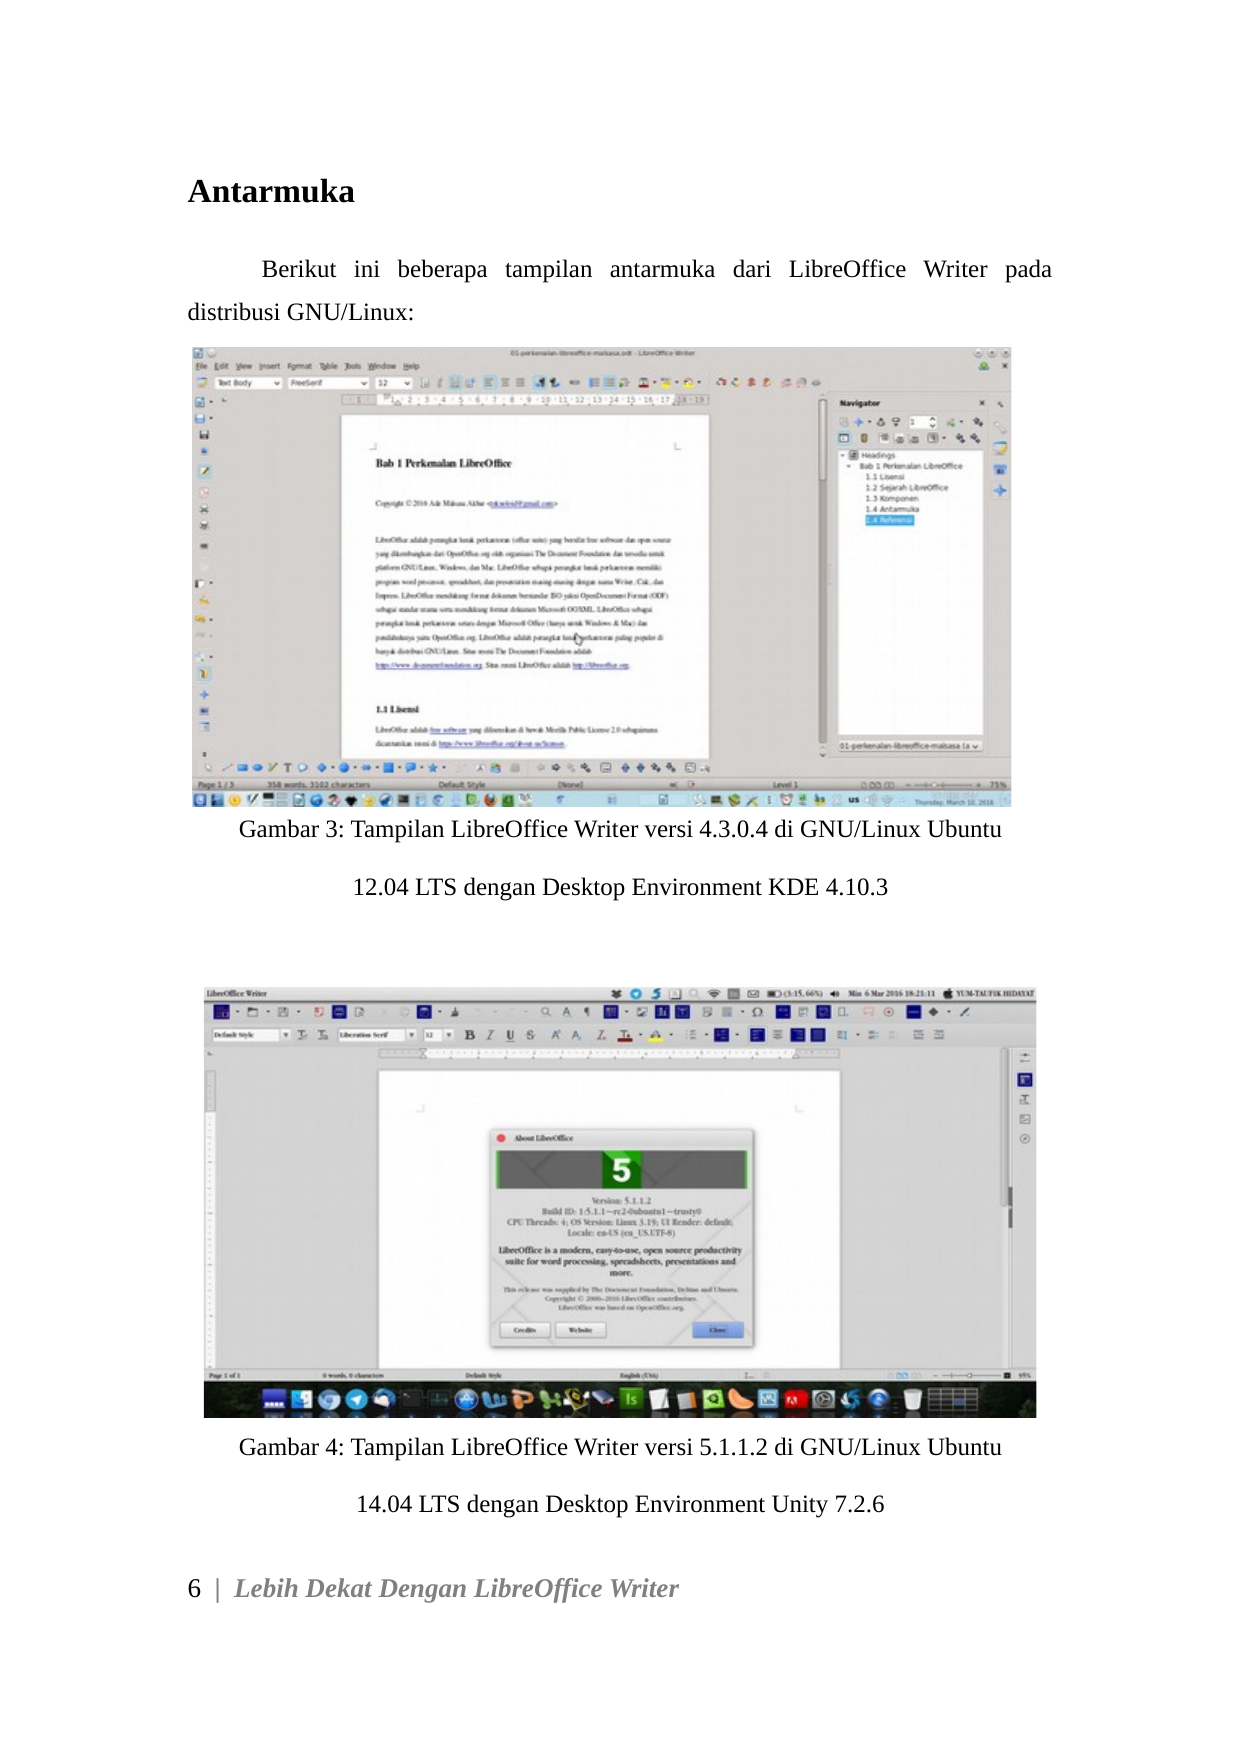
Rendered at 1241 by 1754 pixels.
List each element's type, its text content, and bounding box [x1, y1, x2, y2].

text 14.04 LTS dengan Desktop Environment Unity 7.2.6 [187, 1489, 1053, 1518]
picture [192, 347, 1012, 807]
subtitle Antarmuka [187, 171, 1053, 209]
text Berikut ini beberapa tampilan antarmuka dari LibreOffice Writer pada distribusi GNU/Linux: [187, 254, 1053, 326]
picture [203, 987, 1037, 1418]
text Gambar 3: Tampilan LibreOffice Writer versi 4.3.0.4 di GNU/Linux Ubuntu [187, 814, 1053, 843]
text Gambar 4: Tampilan LibreOffice Writer versi 5.1.1.2 di GNU/Linux Ubuntu [187, 987, 1053, 1461]
text 12.04 LTS dengan Desktop Environment KDE 4.10.3 [187, 872, 1053, 901]
